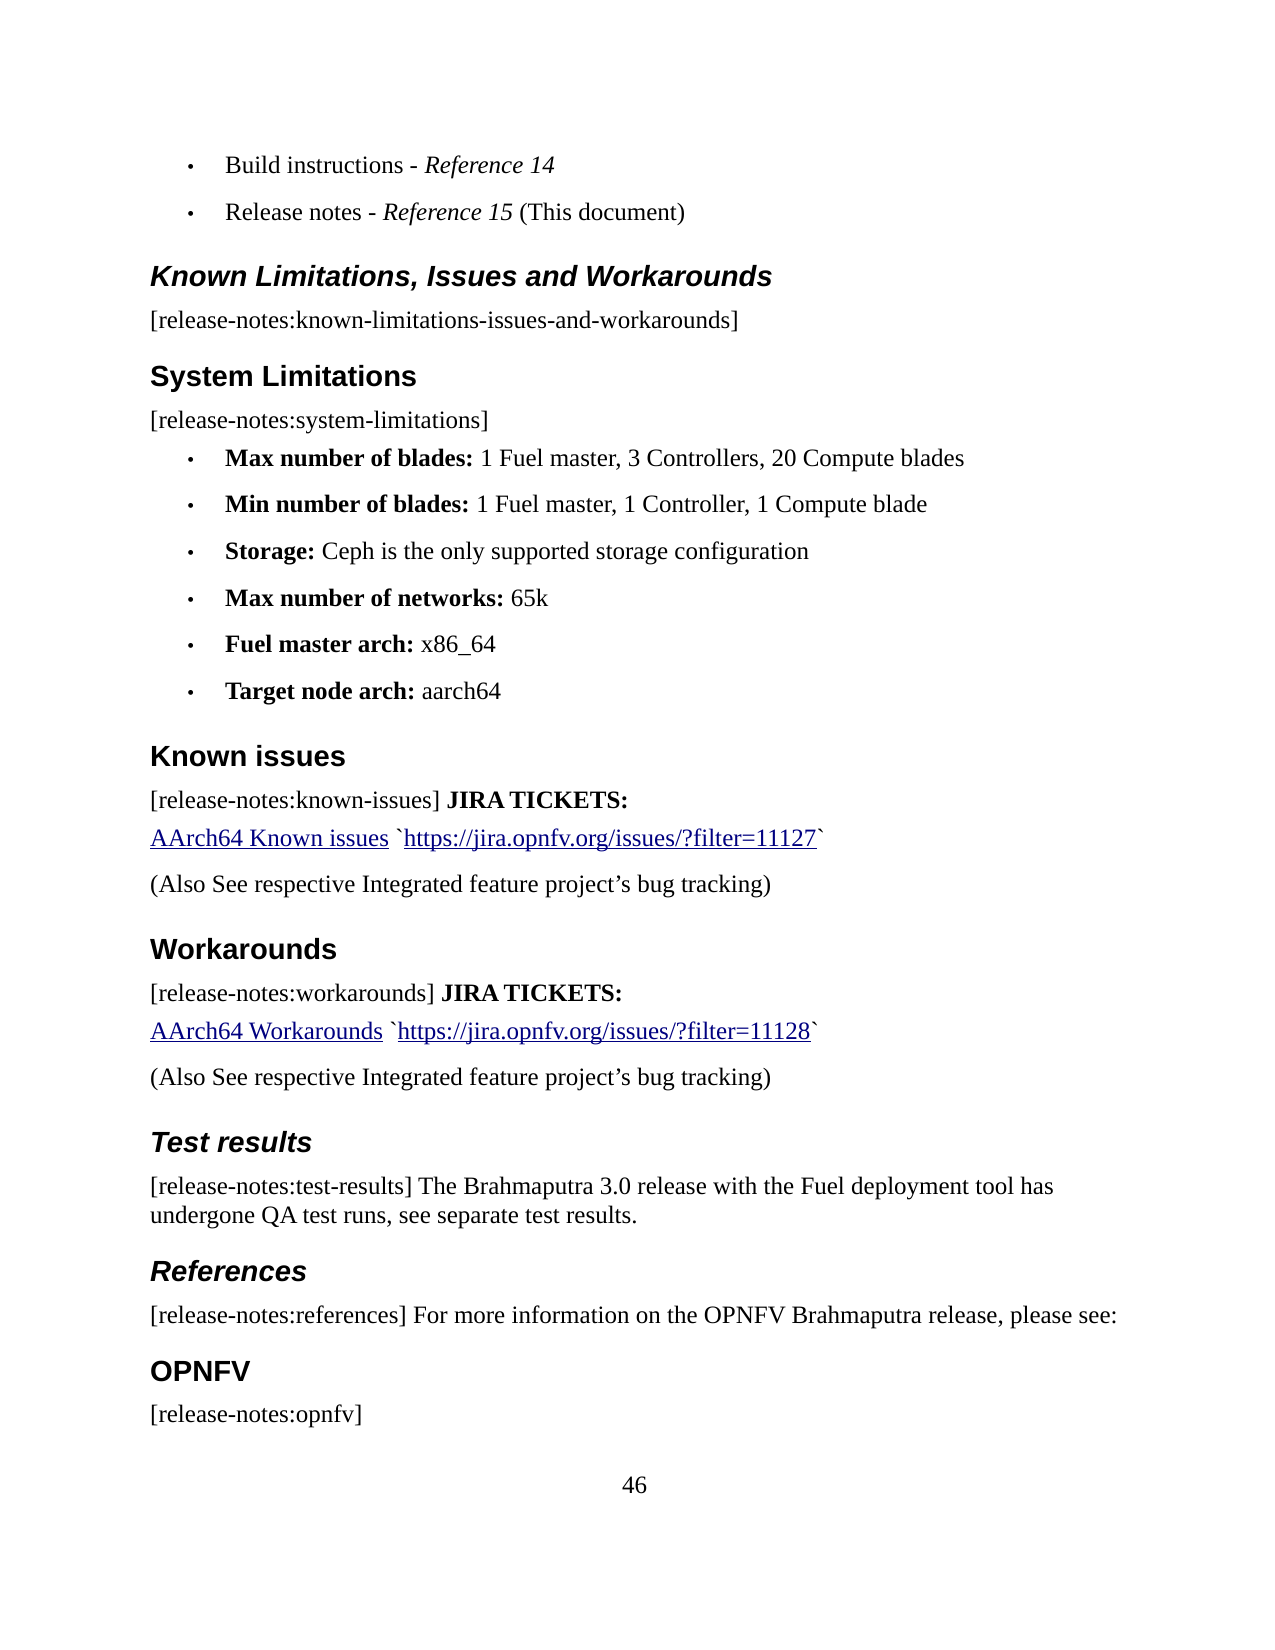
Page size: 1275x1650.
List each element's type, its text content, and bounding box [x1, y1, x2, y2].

subtitle System Limitations [150, 359, 1125, 393]
list Target node arch: aarch64 [187, 676, 1125, 705]
text (Also See respective Integrated feature project’s bug tracking) [150, 1062, 1125, 1091]
list Release notes - Reference 15 (This document) [187, 197, 1125, 225]
list Storage: Ceph is the only supported storage configuration [187, 536, 1125, 565]
list Min number of blades: 1 Fuel master, 1 Controller, 1 Compute blade [187, 489, 1125, 518]
text [release-notes:known-limitations-issues-and-workarounds] [150, 305, 1125, 334]
text [release-notes:references] For more information on the OPNFV Brahmaputra release, please see: [150, 1300, 1125, 1328]
text (Also See respective Integrated feature project’s bug tracking) [150, 869, 1125, 898]
subtitle Workarounds [150, 932, 1125, 966]
subtitle References [150, 1254, 1125, 1287]
list Build instructions - Reference 14 [187, 150, 1125, 179]
subtitle Known issues [150, 739, 1125, 772]
subtitle OPNFV [150, 1353, 1125, 1387]
text AArch64 Workarounds `https://jira.opnfv.org/issues/?filter=11128` [150, 1016, 1125, 1044]
subtitle Known Limitations, Issues and Workarounds [150, 259, 1125, 293]
text [release-notes:known-issues] JIRA TICKETS: [150, 785, 1125, 814]
list Fuel master arch: x86_64 [187, 629, 1125, 658]
text [release-notes:opnfv] [150, 1399, 1125, 1428]
text [release-notes:system-limitations] [150, 405, 1125, 434]
subtitle Test results [150, 1125, 1125, 1159]
text AArch64 Known issues `https://jira.opnfv.org/issues/?filter=11127` [150, 823, 1125, 851]
text [release-notes:workarounds] JIRA TICKETS: [150, 978, 1125, 1007]
text [release-notes:test-results] The Brahmaputra 3.0 release with the Fuel deployment tool has undergone QA test runs, see separate test results. [150, 1171, 1125, 1229]
list Max number of networks: 65k [187, 583, 1125, 612]
list Max number of blades: 1 Fuel master, 3 Controllers, 20 Compute blades [187, 443, 1125, 472]
